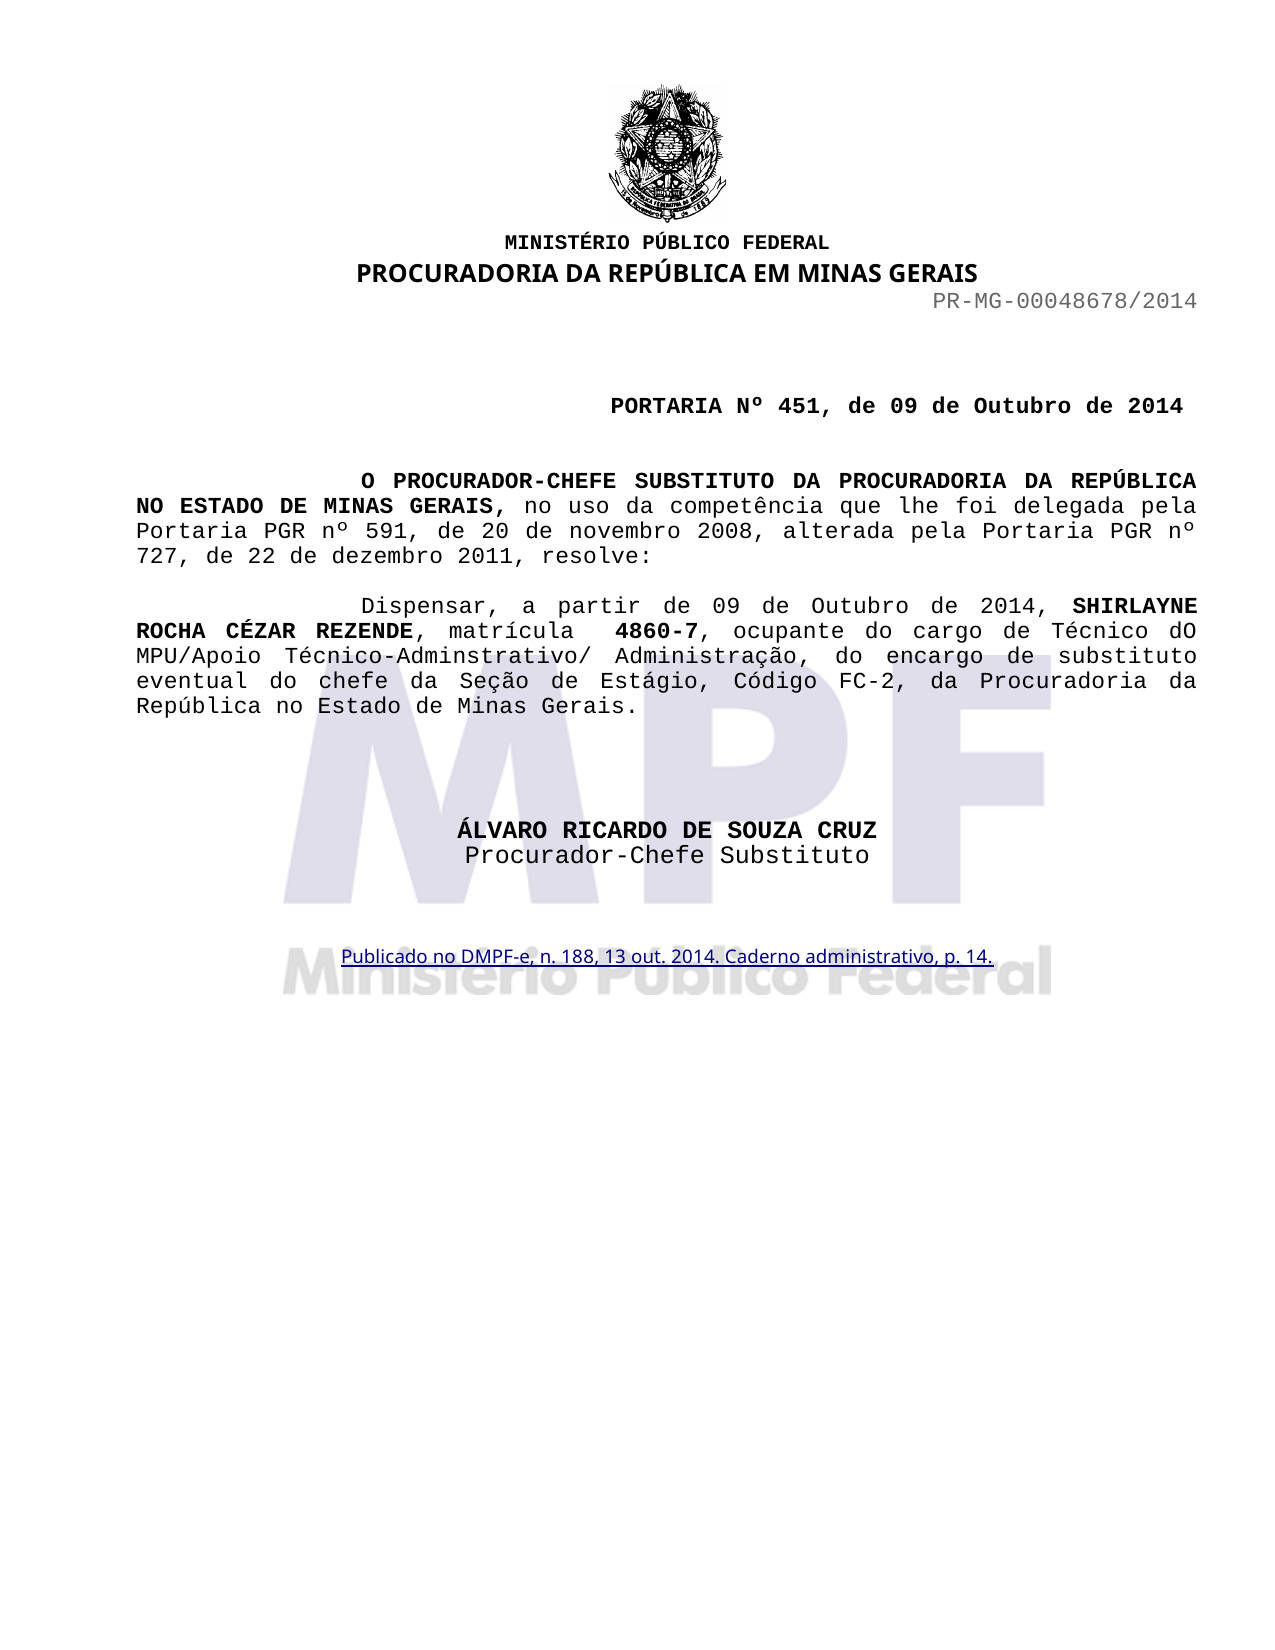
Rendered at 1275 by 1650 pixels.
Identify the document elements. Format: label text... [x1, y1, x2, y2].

text Procurador-Chefe Substituto [136, 844, 1198, 869]
picture [283, 719, 1051, 819]
text Dispensar, a partir de 09 de Outubro de 2014, SHIRLAYNE ROCHA CÉZAR REZENDE, matrícula 4860-7, ocupante do cargo de Técnico dO MPU/Apoio Técnico-Adminstrativo/ Administração, do encargo de substituto eventual do chefe da Seção de Estágio, Código FC-2, da Procuradoria da República no Estado de Minas Gerais. [136, 594, 1198, 719]
text Publicado no DMPF-e, n. 188, 13 out. 2014. Caderno administrativo, p. 14. [136, 944, 1198, 969]
text O PROCURADOR-CHEFE SUBSTITUTO DA PROCURADORIA DA REPÚBLICA NO ESTADO DE MINAS GERAIS, no uso da competência que lhe foi delegada pela Portaria PGR nº 591, de 20 de novembro 2008, alterada pela Portaria PGR nº 727, de 22 de dezembro 2011, resolve: [136, 469, 1198, 569]
picture [283, 969, 1051, 995]
text ÁLVARO RICARDO DE SOUZA CRUZ [136, 819, 1198, 844]
text PR-MG-00048678/2014 [136, 289, 1198, 316]
picture [283, 869, 1051, 944]
text PORTARIA Nº 451, de 09 de Outubro de 2014 [511, 394, 1198, 419]
picture [608, 84, 727, 223]
